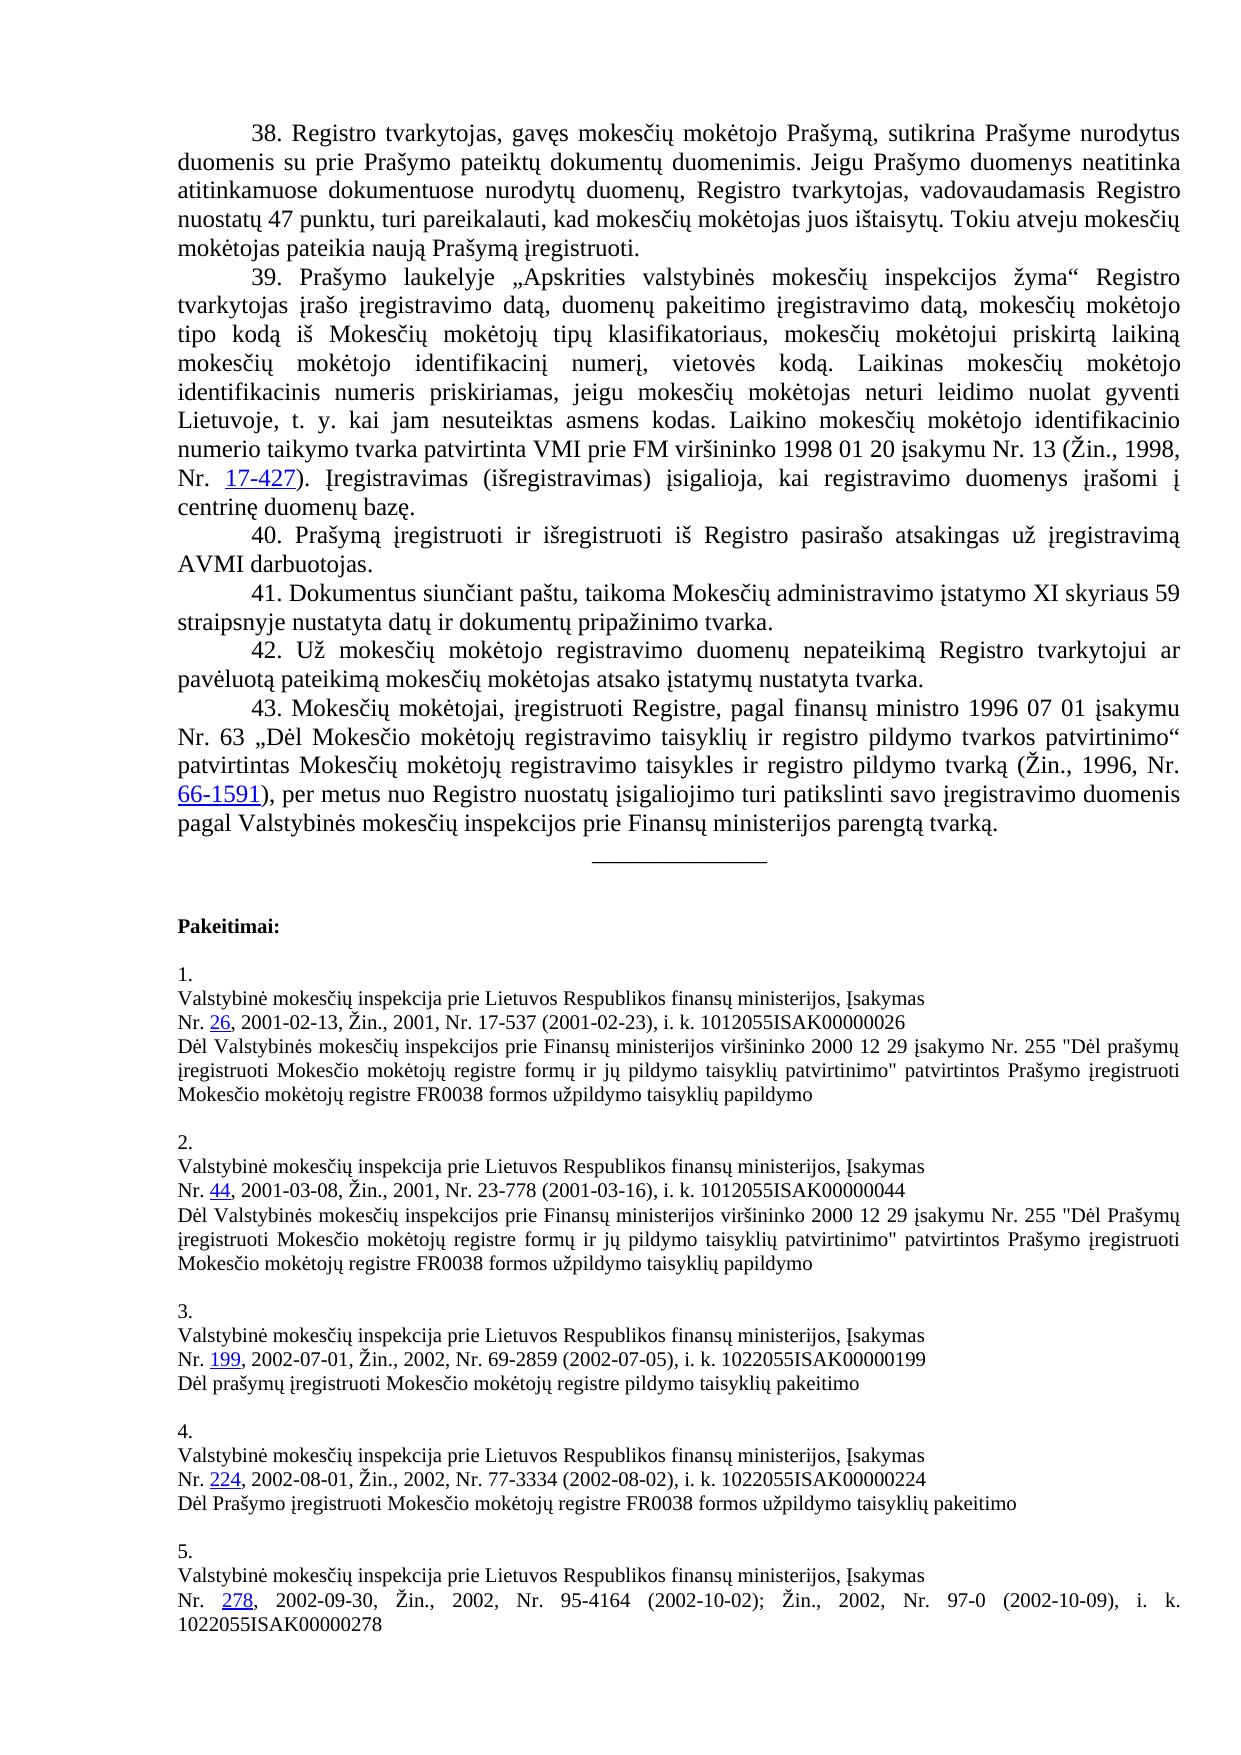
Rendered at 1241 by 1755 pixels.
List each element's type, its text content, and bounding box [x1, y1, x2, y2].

text Dėl Prašymo įregistruoti Mokesčio mokėtojų registre FR0038 formos užpildymo taisyklių pakeitimo [177, 1491, 1181, 1515]
text Valstybinė mokesčių inspekcija prie Lietuvos Respublikos finansų ministerijos, Įsakymas [177, 1443, 1181, 1467]
text Pakeitimai: [177, 914, 1181, 938]
text 40. Prašymą įregistruoti ir išregistruoti iš Registro pasirašo atsakingas už įregistravimą AVMI darbuotojas. [177, 521, 1181, 578]
text Nr. 278, 2002-09-30, Žin., 2002, Nr. 95-4164 (2002-10-02); Žin., 2002, Nr. 97-0 (2002-10-09), i. k. 1022055ISAK00000278 [177, 1587, 1181, 1636]
text 2. [177, 1130, 1181, 1154]
text 42. Už mokesčių mokėtojo registravimo duomenų nepateikimą Registro tvarkytojui ar pavėluotą pateikimą mokesčių mokėtojas atsako įstatymų nustatyta tvarka. [177, 636, 1181, 693]
text Valstybinė mokesčių inspekcija prie Lietuvos Respublikos finansų ministerijos, Įsakymas [177, 1563, 1181, 1587]
text Dėl Valstybinės mokesčių inspekcijos prie Finansų ministerijos viršininko 2000 12 29 įsakymo Nr. 255 "Dėl prašymų įregistruoti Mokesčio mokėtojų registre formų ir jų pildymo taisyklių patvirtinimo" patvirtintos Prašymo įregistruoti Mokesčio mokėtojų registre FR0038 formos užpildymo taisyklių papildymo [177, 1034, 1181, 1106]
text 1. [177, 962, 1181, 986]
text Nr. 44, 2001-03-08, Žin., 2001, Nr. 23-778 (2001-03-16), i. k. 1012055ISAK00000044 [177, 1178, 1181, 1202]
text Valstybinė mokesčių inspekcija prie Lietuvos Respublikos finansų ministerijos, Įsakymas [177, 1154, 1181, 1178]
text Nr. 224, 2002-08-01, Žin., 2002, Nr. 77-3334 (2002-08-02), i. k. 1022055ISAK00000224 [177, 1467, 1181, 1491]
text 4. [177, 1419, 1181, 1443]
text 43. Mokesčių mokėtojai, įregistruoti Registre, pagal finansų ministro 1996 07 01 įsakymu Nr. 63 „Dėl Mokesčio mokėtojų registravimo taisyklių ir registro pildymo tvarkos patvirtinimo“ patvirtintas Mokesčių mokėtojų registravimo taisykles ir registro pildymo tvarką (Žin., 1996, Nr. 66-1591), per metus nuo Registro nuostatų įsigaliojimo turi patikslinti savo įregistravimo duomenis pagal Valstybinės mokesčių inspekcijos prie Finansų ministerijos parengtą tvarką. [177, 693, 1181, 837]
text Nr. 26, 2001-02-13, Žin., 2001, Nr. 17-537 (2001-02-23), i. k. 1012055ISAK00000026 [177, 1010, 1181, 1034]
text 5. [177, 1539, 1181, 1563]
text Dėl prašymų įregistruoti Mokesčio mokėtojų registre pildymo taisyklių pakeitimo [177, 1371, 1181, 1395]
text Nr. 199, 2002-07-01, Žin., 2002, Nr. 69-2859 (2002-07-05), i. k. 1022055ISAK00000199 [177, 1347, 1181, 1371]
text Dėl Valstybinės mokesčių inspekcijos prie Finansų ministerijos viršininko 2000 12 29 įsakymu Nr. 255 "Dėl Prašymų įregistruoti Mokesčio mokėtojų registre formų ir jų pildymo taisyklių patvirtinimo" patvirtintos Prašymo įregistruoti Mokesčio mokėtojų registre FR0038 formos užpildymo taisyklių papildymo [177, 1202, 1181, 1275]
text Valstybinė mokesčių inspekcija prie Lietuvos Respublikos finansų ministerijos, Įsakymas [177, 986, 1181, 1010]
text 3. [177, 1299, 1181, 1323]
text 39. Prašymo laukelyje „Apskrities valstybinės mokesčių inspekcijos žyma“ Registro tvarkytojas įrašo įregistravimo datą, duomenų pakeitimo įregistravimo datą, mokesčių mokėtojo tipo kodą iš Mokesčių mokėtojų tipų klasifikatoriaus, mokesčių mokėtojui priskirtą laikiną mokesčių mokėtojo identifikacinį numerį, vietovės kodą. Laikinas mokesčių mokėtojo identifikacinis numeris priskiriamas, jeigu mokesčių mokėtojas neturi leidimo nuolat gyventi Lietuvoje, t. y. kai jam nesuteiktas asmens kodas. Laikino mokesčių mokėtojo identifikacinio numerio taikymo tvarka patvirtinta VMI prie FM viršininko 1998 01 20 įsakymu Nr. 13 (Žin., 1998, Nr. 17-427). Įregistravimas (išregistravimas) įsigalioja, kai registravimo duomenys įrašomi į centrinę duomenų bazę. [177, 262, 1181, 521]
text 38. Registro tvarkytojas, gavęs mokesčių mokėtojo Prašymą, sutikrina Prašyme nurodytus duomenis su prie Prašymo pateiktų dokumentų duomenimis. Jeigu Prašymo duomenys neatitinka atitinkamuose dokumentuose nurodytų duomenų, Registro tvarkytojas, vadovaudamasis Registro nuostatų 47 punktu, turi pareikalauti, kad mokesčių mokėtojas juos ištaisytų. Tokiu atveju mokesčių mokėtojas pateikia naują Prašymą įregistruoti. [177, 118, 1181, 262]
text 41. Dokumentus siunčiant paštu, taikoma Mokesčių administravimo įstatymo XI skyriaus 59 straipsnyje nustatyta datų ir dokumentų pripažinimo tvarka. [177, 578, 1181, 636]
text Valstybinė mokesčių inspekcija prie Lietuvos Respublikos finansų ministerijos, Įsakymas [177, 1323, 1181, 1347]
text ______________ [177, 837, 1181, 866]
